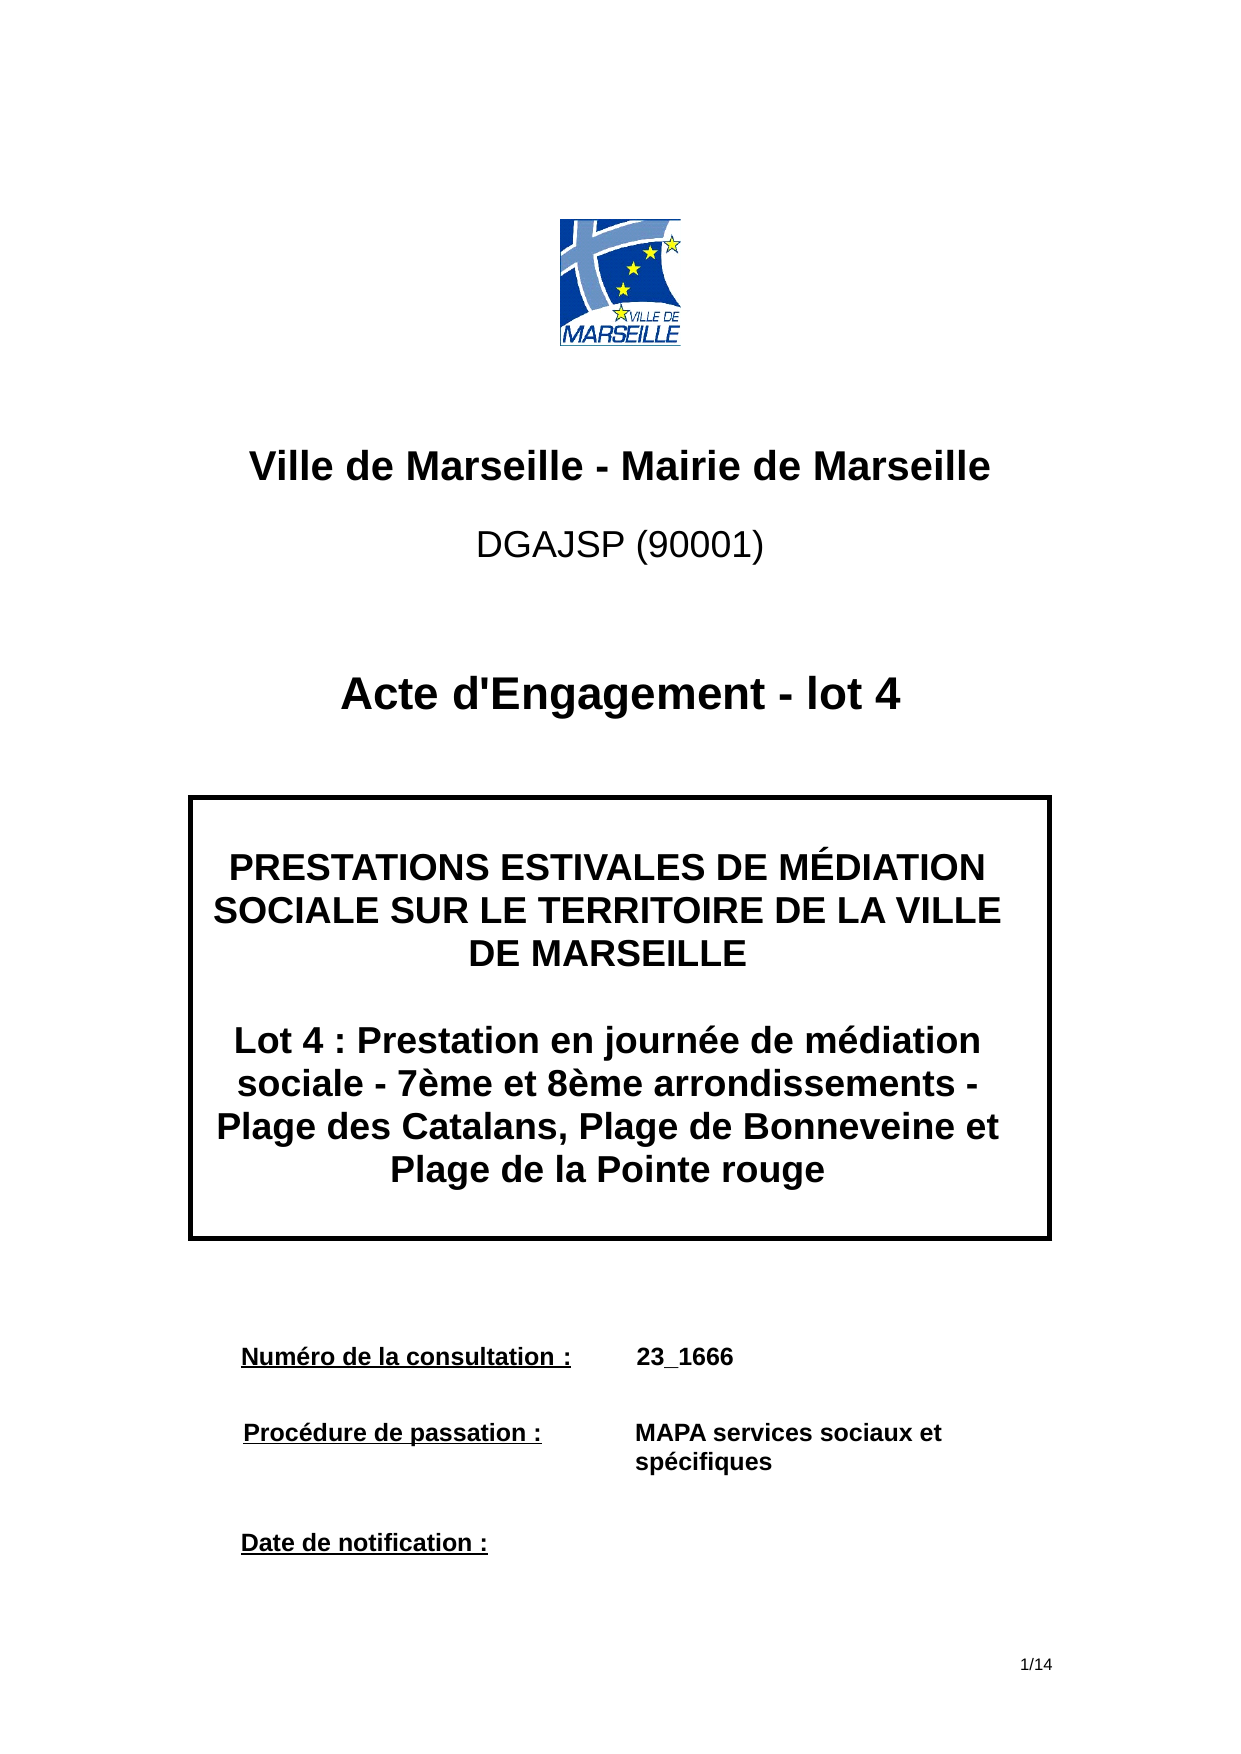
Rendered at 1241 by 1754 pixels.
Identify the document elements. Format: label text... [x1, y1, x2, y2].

text Numéro de la consultation : 23_1666 [241, 1342, 1052, 1370]
text Ville de Marseille - Mairie de Marseille [188, 441, 1052, 489]
text Procédure de passation : MAPA services sociaux et spécifiques [243, 1418, 1052, 1476]
text PRESTATIONS ESTIVALES DE MÉDIATION SOCIALE SUR LE TERRITOIRE DE LA VILLE DE MARSEILLE [193, 838, 1047, 975]
text Acte d'Engagement - lot 4 [188, 667, 1052, 719]
text DGAJSP (90001) [188, 523, 1052, 566]
text Date de notification : [241, 1528, 1052, 1557]
text Lot 4 : Prestation en journée de médiation sociale - 7ème et 8ème arrondissements - Plage des Catalans, Plage de Bonneveine et Plage de la Pointe rouge [193, 1011, 1047, 1190]
